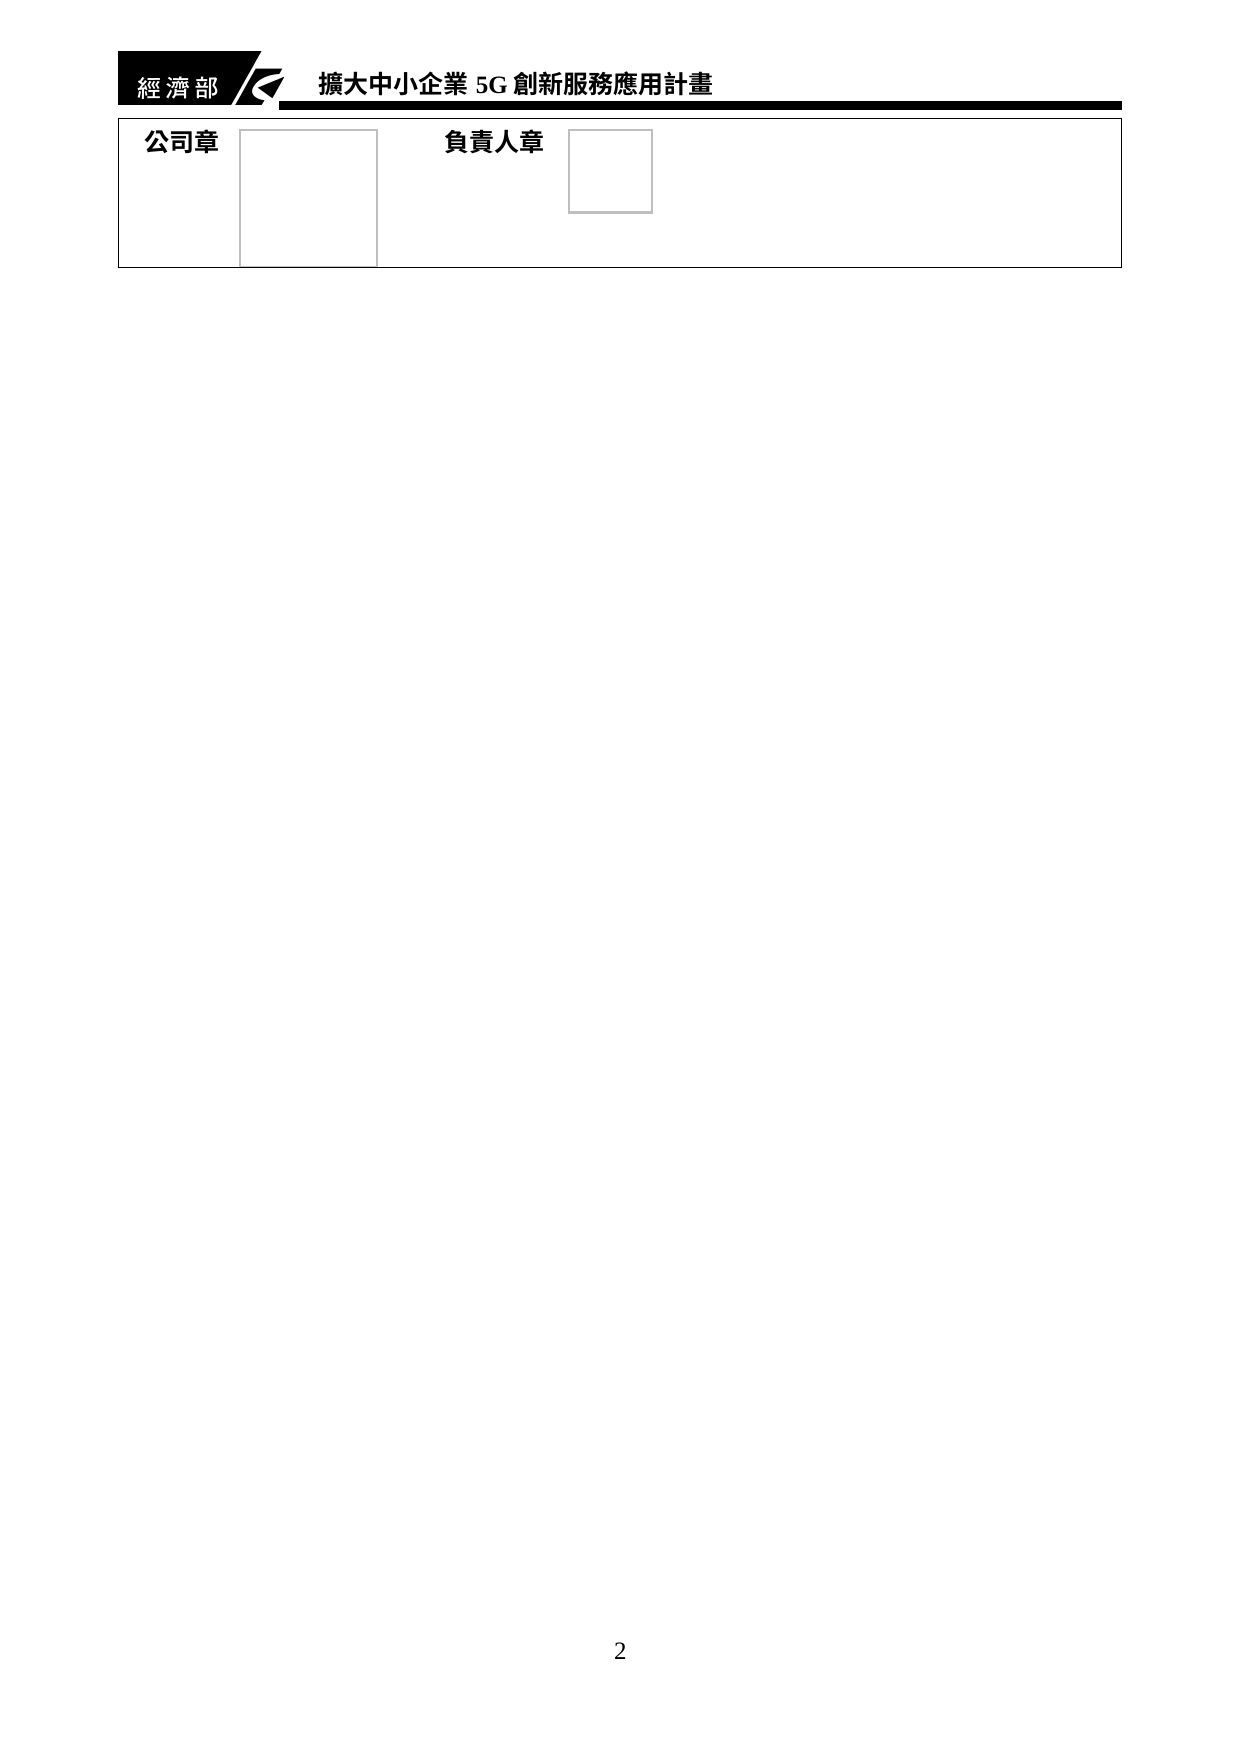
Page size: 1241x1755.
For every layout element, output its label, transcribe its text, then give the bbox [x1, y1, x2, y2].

table_header 切結聲明書 茲切結本公司申請「擴大中小企業5G創新服務應用計畫－實證案」乙案，下列所載事項均屬確實。 國內依法設立之公司。 非屬銀行拒絕往來戶，且最近一年度公司淨值為正值。 提案廠商及其負責人五年內無以下之情事： 曾有執行政府計畫之重大違約紀錄者。 有因執行政府計畫受停權處分，且其期間尚未屆滿情事。 有欠繳應納稅捐情事。 曾有開立票據而發生退票紀錄者。 曾與政府計畫簽約，然非因不可抗力因素而主動放棄繼續接受輔導者或未結案者。 公司負責人及經理人具有「大陸地區人民來臺投資許可辦法」第三條所稱投資人之情事。 如遇下列情形發生時，即喪失提案資格，本公司不得有任何異議（惟因不可抗力因素，且經審查委員會同意者，不在此限）。 經檢舉或經執行單位查核，證實本公司申請文件有隱匿造假之情事。 本公司發生違反「擴大中小企業5G創新服務應用計畫－實證案作業規範」所規定情事。 本公司承諾不侵害他人之專利權、專門技術及著作權等相關智慧財產權。 本公司執行「OOO」專案計畫（以下簡稱本專案），承諾於計畫執行期間導入之5G應用服務不得向導入服務之中小企業/店家收取相關費用。 過去3年內曾執行經濟部或其他政府相關計畫之輔導或補助者，請載明以下資訊（本次提案計畫不用列述，若無，請於計畫名稱欄位中填入「無」，表列不敷使用請自行增列欄位）： 以上所列均依誠實信用原則申報，如有不實經發現者，「擴大中小企業5G創新服務應用計畫－實證案」之主辦單位及執行單位得不受理申請，或撤銷補助、解除契約，並追回已撥付之輔導款。另本公司願承擔衍生的相關法律責任，絕無異議。 [119, 119, 239, 267]
table_header 切結聲明書 茲切結本公司申請「擴大中小企業5G創新服務應用計畫－實證案」乙案，下列所載事項均屬確實。 國內依法設立之公司。 非屬銀行拒絕往來戶，且最近一年度公司淨值為正值。 提案廠商及其負責人五年內無以下之情事： 曾有執行政府計畫之重大違約紀錄者。 有因執行政府計畫受停權處分，且其期間尚未屆滿情事。 有欠繳應納稅捐情事。 曾有開立票據而發生退票紀錄者。 曾與政府計畫簽約，然非因不可抗力因素而主動放棄繼續接受輔導者或未結案者。 公司負責人及經理人具有「大陸地區人民來臺投資許可辦法」第三條所稱投資人之情事。 如遇下列情形發生時，即喪失提案資格，本公司不得有任何異議（惟因不可抗力因素，且經審查委員會同意者，不在此限）。 經檢舉或經執行單位查核，證實本公司申請文件有隱匿造假之情事。 本公司發生違反「擴大中小企業5G創新服務應用計畫－實證案作業規範」所規定情事。 本公司承諾不侵害他人之專利權、專門技術及著作權等相關智慧財產權。 本公司執行「OOO」專案計畫（以下簡稱本專案），承諾於計畫執行期間導入之5G應用服務不得向導入服務之中小企業/店家收取相關費用。 過去3年內曾執行經濟部或其他政府相關計畫之輔導或補助者，請載明以下資訊（本次提案計畫不用列述，若無，請於計畫名稱欄位中填入「無」，表列不敷使用請自行增列欄位）： 以上所列均依誠實信用原則申報，如有不實經發現者，「擴大中小企業5G創新服務應用計畫－實證案」之主辦單位及執行單位得不受理申請，或撤銷補助、解除契約，並追回已撥付之輔導款。另本公司願承擔衍生的相關法律責任，絕無異議。 [378, 119, 1121, 267]
